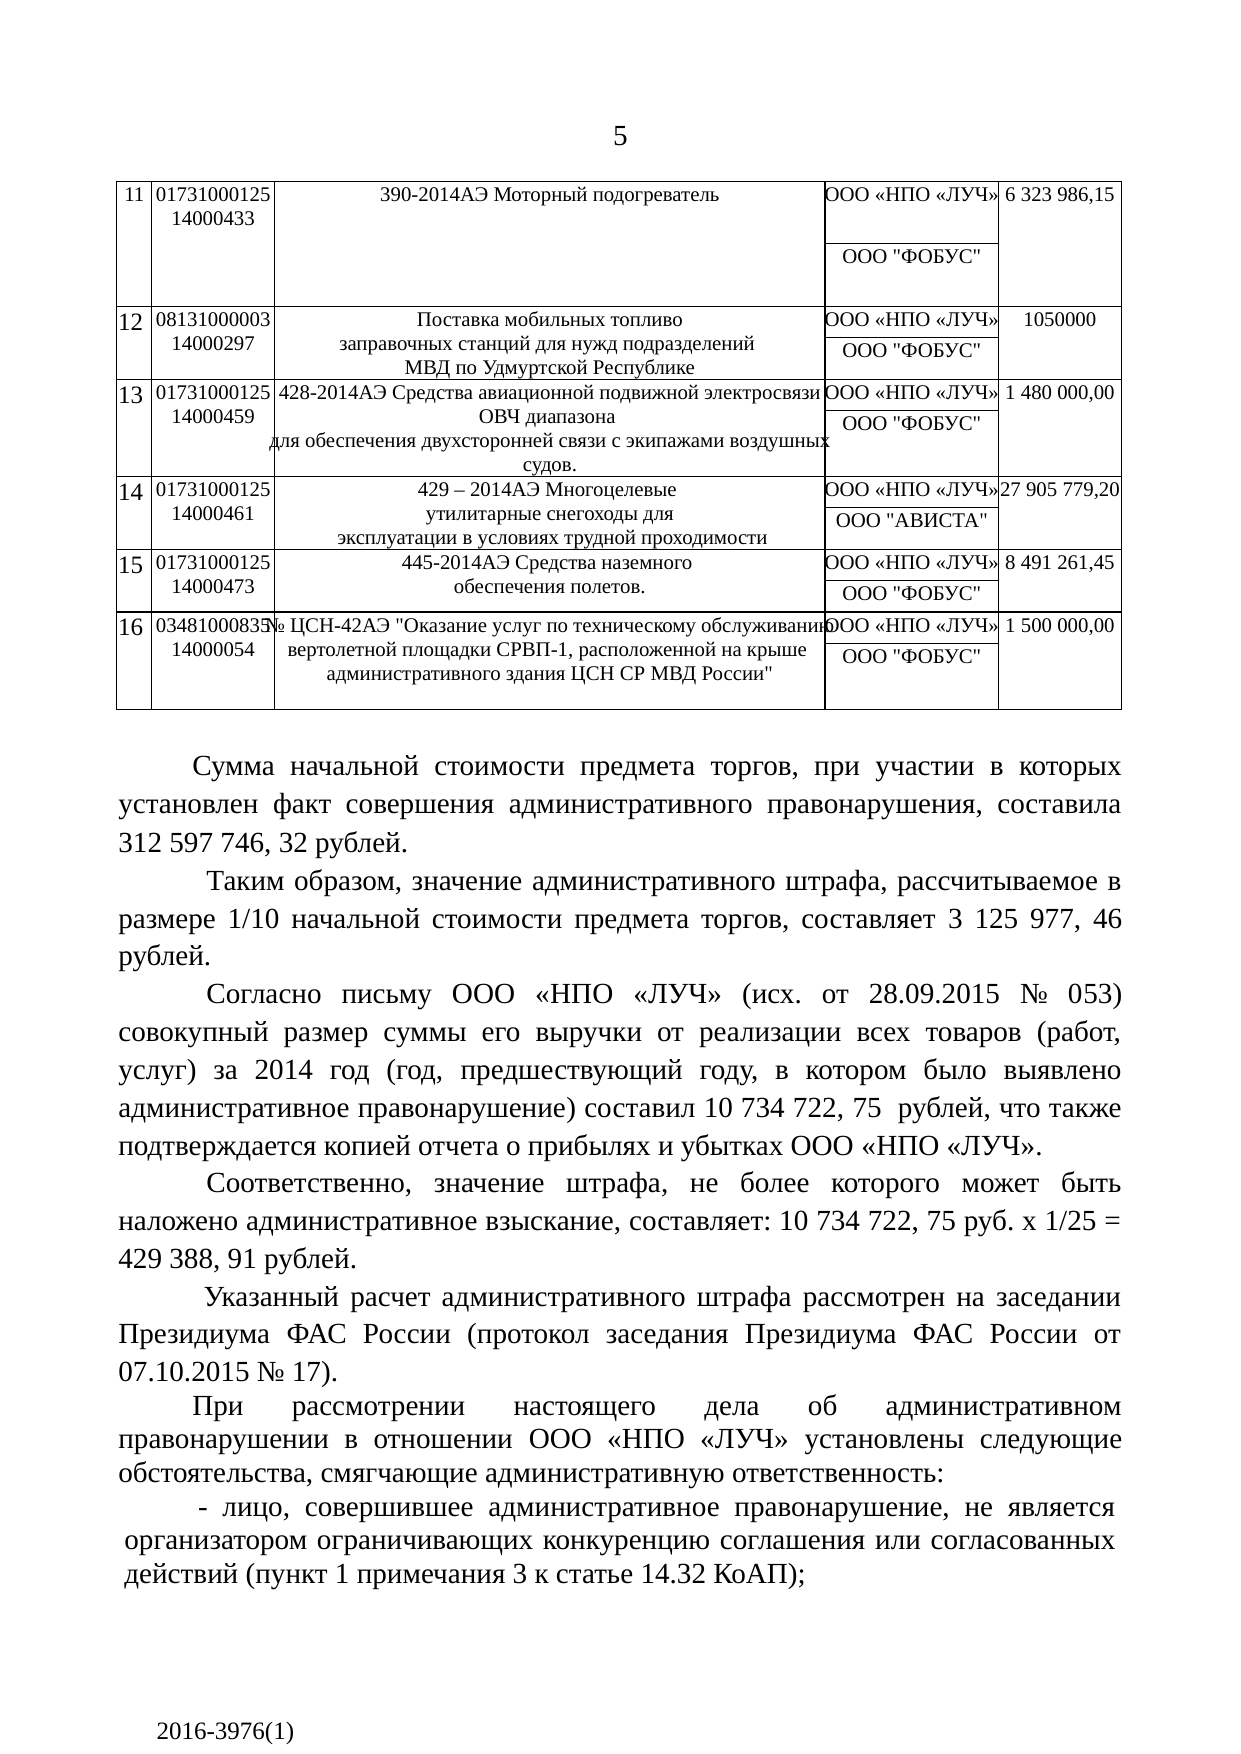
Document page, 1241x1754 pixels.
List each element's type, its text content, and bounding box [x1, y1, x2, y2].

table_cell № ЦСН-42АЭ "Оказание услуг по техническому обслуживанию вертолетной площадки СРВП-1, расположенной на крыше административного здания ЦСН СР МВД России" [275, 613, 824, 709]
table_cell ООО «НПО «ЛУЧ» [826, 380, 998, 410]
table_cell ООО «НПО «ЛУЧ» [826, 550, 998, 580]
table_cell ООО "ФОБУС" [826, 244, 998, 306]
text Согласно письму ООО «НПО «ЛУЧ» (исх. от 28.09.2015 № 053) совокупный размер суммы его выручки от реализации всех товаров (работ, услуг) за 2014 год (год, предшествующий году, в котором было выявлено административное правонарушение) составил 10 734 722, 75 рублей, что также подтверждается копией отчета о прибылях и убытках ООО «НПО «ЛУЧ». [118, 972, 1122, 1161]
table_cell 390-2014АЭ Моторный подогреватель [275, 182, 824, 306]
table_cell 01731000125 14000473 [152, 550, 274, 611]
table_cell ООО «НПО «ЛУЧ» [826, 307, 998, 337]
table_cell 01731000125 14000461 [152, 477, 274, 549]
text Таким образом, значение административного штрафа, рассчитываемое в размере 1/10 начальной стоимости предмета торгов, составляет 3 125 977, 46 рублей. [118, 859, 1122, 972]
table_cell ООО "ФОБУС" [826, 581, 998, 611]
table_cell 27 905 779,20 [999, 477, 1121, 549]
table_cell ООО "ФОБУС" [826, 338, 998, 379]
table_cell ООО «НПО «ЛУЧ» [826, 182, 998, 243]
table_cell 01731000125 14000459 [152, 380, 274, 476]
text При рассмотрении настоящего дела об административном правонарушении в отношении ООО «НПО «ЛУЧ» установлены следующие обстоятельства, смягчающие административную ответственность: [118, 1388, 1122, 1489]
table_cell 03481000835 14000054 [152, 613, 274, 709]
table_cell 12 [117, 307, 151, 379]
table_cell 428-2014АЭ Средства авиационной подвижной электросвязи ОВЧ диапазона для обеспечения двухсторонней связи с экипажами воздушных судов. [275, 380, 824, 476]
table_cell 1 500 000,00 [999, 613, 1121, 709]
text Сумма начальной стоимости предмета торгов, при участии в которых установлен факт совершения административного правонарушения, составила 312 597 746, 32 рублей. [118, 743, 1122, 859]
table_cell 14 [117, 477, 151, 549]
table_cell 1050000 [999, 307, 1121, 379]
text Указанный расчет административного штрафа рассмотрен на заседании Президиума ФАС России (протокол заседания Президиума ФАС России от 07.10.2015 № 17). [118, 1274, 1122, 1388]
table_cell ООО «НПО «ЛУЧ» [826, 477, 998, 507]
table_cell Поставка мобильных топливо заправочных станций для нужд подразделений МВД по Удмуртской Республике [275, 307, 824, 379]
table_cell 8 491 261,45 [999, 550, 1121, 611]
table_cell 445-2014АЭ Средства наземного обеспечения полетов. [275, 550, 824, 611]
table_cell 1 480 000,00 [999, 380, 1121, 476]
table_cell 01731000125 14000433 [152, 182, 274, 306]
text Соответственно, значение штрафа, не более которого может быть наложено административное взыскание, составляет: 10 734 722, 75 руб. х 1/25 = 429 388, 91 рублей. [118, 1161, 1122, 1274]
table_cell 11 [117, 182, 151, 306]
table_cell 6 323 986,15 [999, 182, 1121, 306]
table_cell 429 – 2014АЭ Многоцелевые утилитарные снегоходы для эксплуатации в условиях трудной проходимости [275, 477, 824, 549]
table_cell 16 [117, 613, 151, 709]
table_cell ООО "ФОБУС" [826, 411, 998, 476]
list - лицо, совершившее административное правонарушение, не является организатором ограничивающих конкуренцию соглашения или согласованных действий (пункт 1 примечания 3 к статье 14.32 КоАП); [124, 1489, 1116, 1589]
table_cell 13 [117, 380, 151, 476]
table_cell ООО «НПО «ЛУЧ» [826, 613, 998, 642]
table_cell ООО "ФОБУС" [826, 644, 998, 709]
table_cell ООО "АВИСТА" [826, 508, 998, 549]
table_cell 08131000003 14000297 [152, 307, 274, 379]
table_cell 15 [117, 550, 151, 611]
